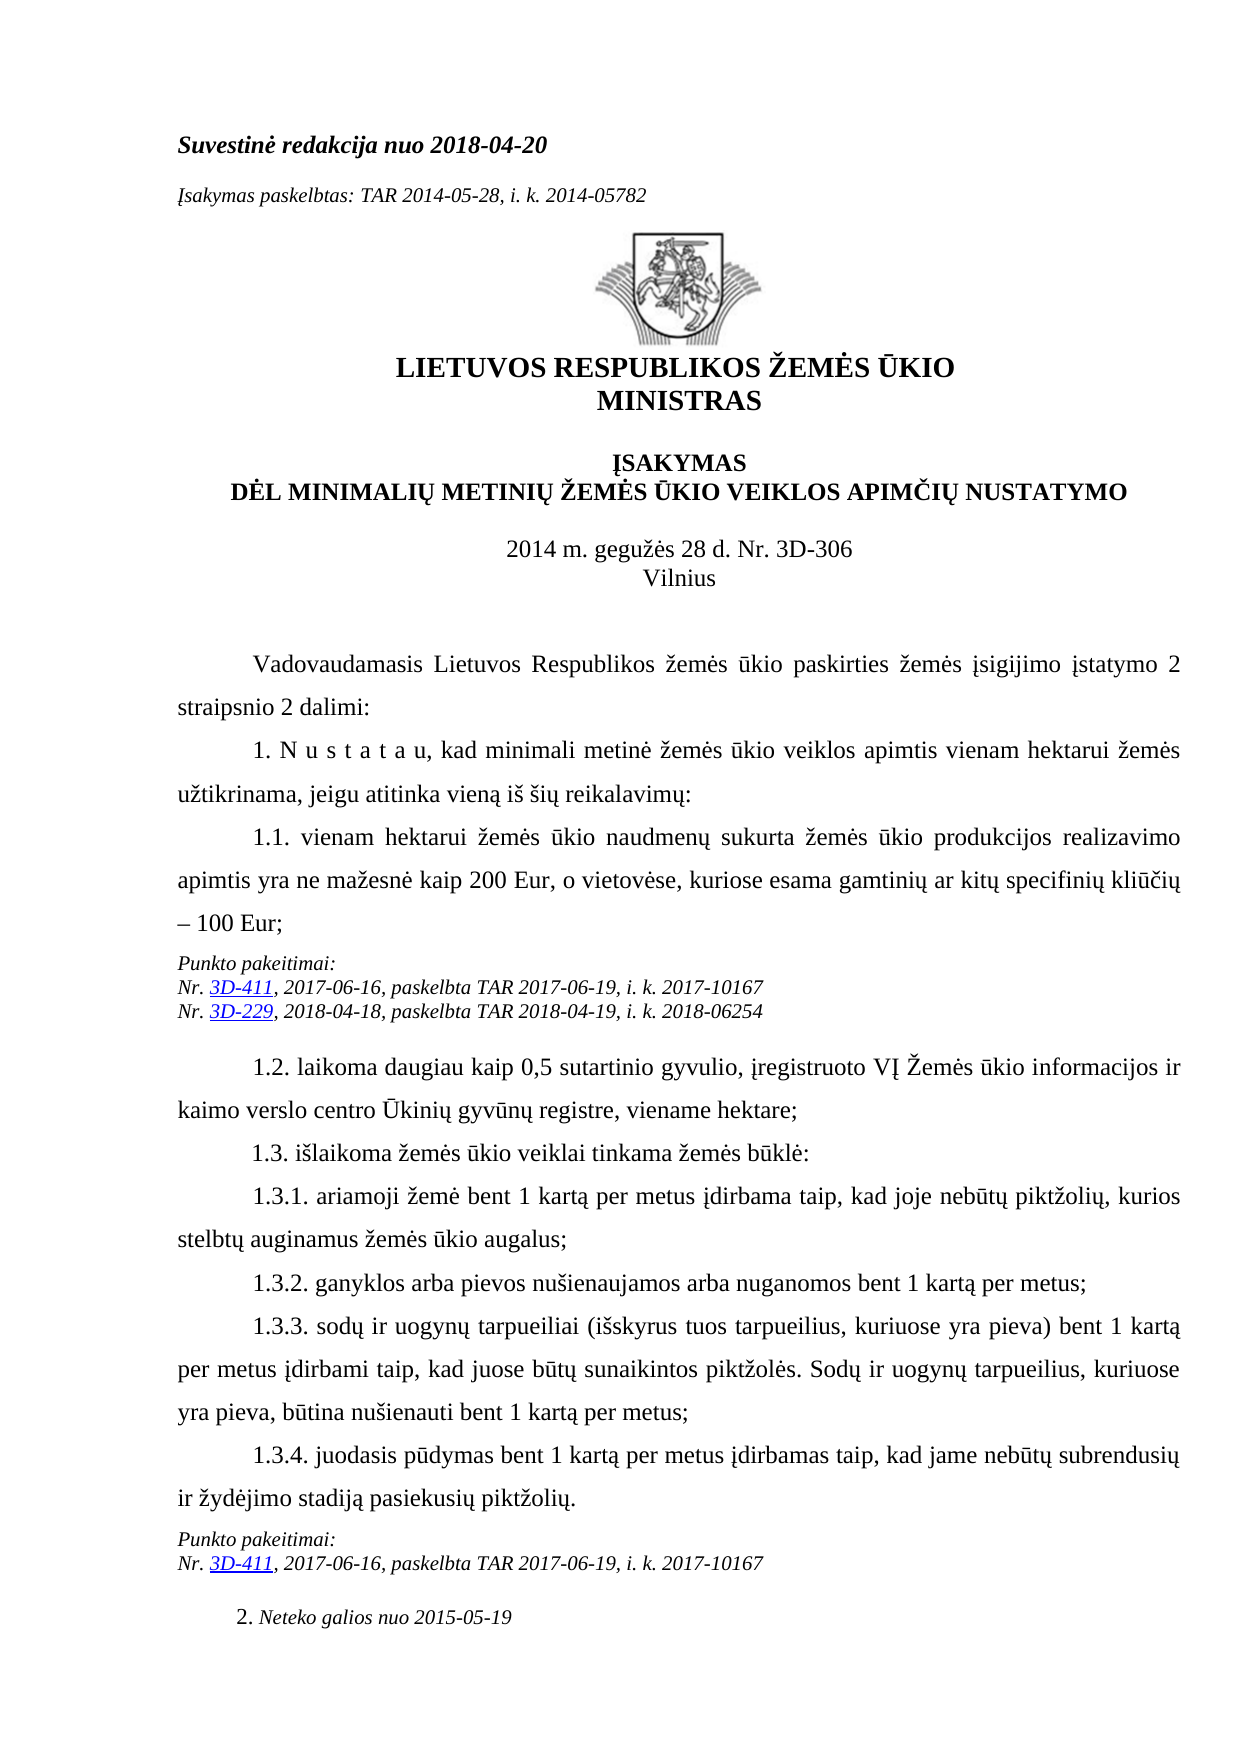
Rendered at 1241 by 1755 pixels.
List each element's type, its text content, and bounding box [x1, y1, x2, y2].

text LIETUVOS RESPUBLIKOS ŽEMĖS ŪKIO [177, 350, 1181, 383]
text 1.3.3. sodų ir uogynų tarpueiliai (išskyrus tuos tarpueilius, kuriuose yra pieva) bent 1 kartą per metus įdirbami taip, kad juose būtų sunaikintos piktžolės. Sodų ir uogynų tarpueilius, kuriuose yra pieva, būtina nušienauti bent 1 kartą per metus; [177, 1311, 1181, 1426]
text Vadovaudamasis Lietuvos Respublikos žemės ūkio paskirties žemės įsigijimo įstatymo 2 straipsnio 2 dalimi: [177, 649, 1181, 721]
text 2014 m. gegužės 28 d. Nr. 3D-306 [177, 534, 1181, 563]
text Nr. 3D-411, 2017-06-16, paskelbta TAR 2017-06-19, i. k. 2017-10167 [177, 1551, 1181, 1574]
text 1. N u s t a t a u, kad minimali metinė žemės ūkio veiklos apimtis vienam hektarui žemės užtikrinama, jeigu atitinka vieną iš šių reikalavimų: [177, 736, 1181, 807]
text 1.3.4. juodasis pūdymas bent 1 kartą per metus įdirbamas taip, kad jame nebūtų subrendusių ir žydėjimo stadiją pasiekusių piktžolių. [177, 1440, 1181, 1512]
text Punkto pakeitimai: [177, 951, 1181, 975]
text Punkto pakeitimai: [177, 1526, 1181, 1551]
text Vilnius [177, 563, 1181, 592]
text Nr. 3D-229, 2018-04-18, paskelbta TAR 2018-04-19, i. k. 2018-06254 [177, 999, 1181, 1023]
text 1.3.1. ariamoji žemė bent 1 kartą per metus įdirbama taip, kad joje nebūtų piktžolių, kurios stelbtų auginamus žemės ūkio augalus; [177, 1181, 1181, 1253]
text Suvestinė redakcija nuo 2018-04-20 [177, 130, 1181, 159]
text 1.3.2. ganyklos arba pievos nušienaujamos arba nuganomos bent 1 kartą per metus; [177, 1268, 1181, 1296]
text Nr. 3D-411, 2017-06-16, paskelbta TAR 2017-06-19, i. k. 2017-10167 [177, 975, 1181, 999]
text MINISTRAS [177, 383, 1181, 417]
text 1.3. išlaikoma žemės ūkio veiklai tinkama žemės būklė: [177, 1138, 1181, 1167]
text Įsakymas paskelbtas: TAR 2014-05-28, i. k. 2014-05782 [177, 183, 1181, 207]
text DĖL MINIMALIŲ METINIŲ ŽEMĖS ŪKIO VEIKLOS APIMČIŲ NUSTATYMO [177, 477, 1181, 506]
text ĮSAKYMAS [177, 448, 1181, 477]
text 1.2. laikoma daugiau kaip 0,5 sutartinio gyvulio, įregistruoto VĮ Žemės ūkio informacijos ir kaimo verslo centro Ūkinių gyvūnų registre, viename hektare; [177, 1052, 1181, 1124]
text 2. Neteko galios nuo 2015-05-19 [177, 1603, 1181, 1630]
text 1.1. vienam hektarui žemės ūkio naudmenų sukurta žemės ūkio produkcijos realizavimo apimtis yra ne mažesnė kaip 200 Eur, o vietovėse, kuriose esama gamtinių ar kitų specifinių kliūčių – 100 Eur; [177, 822, 1181, 937]
